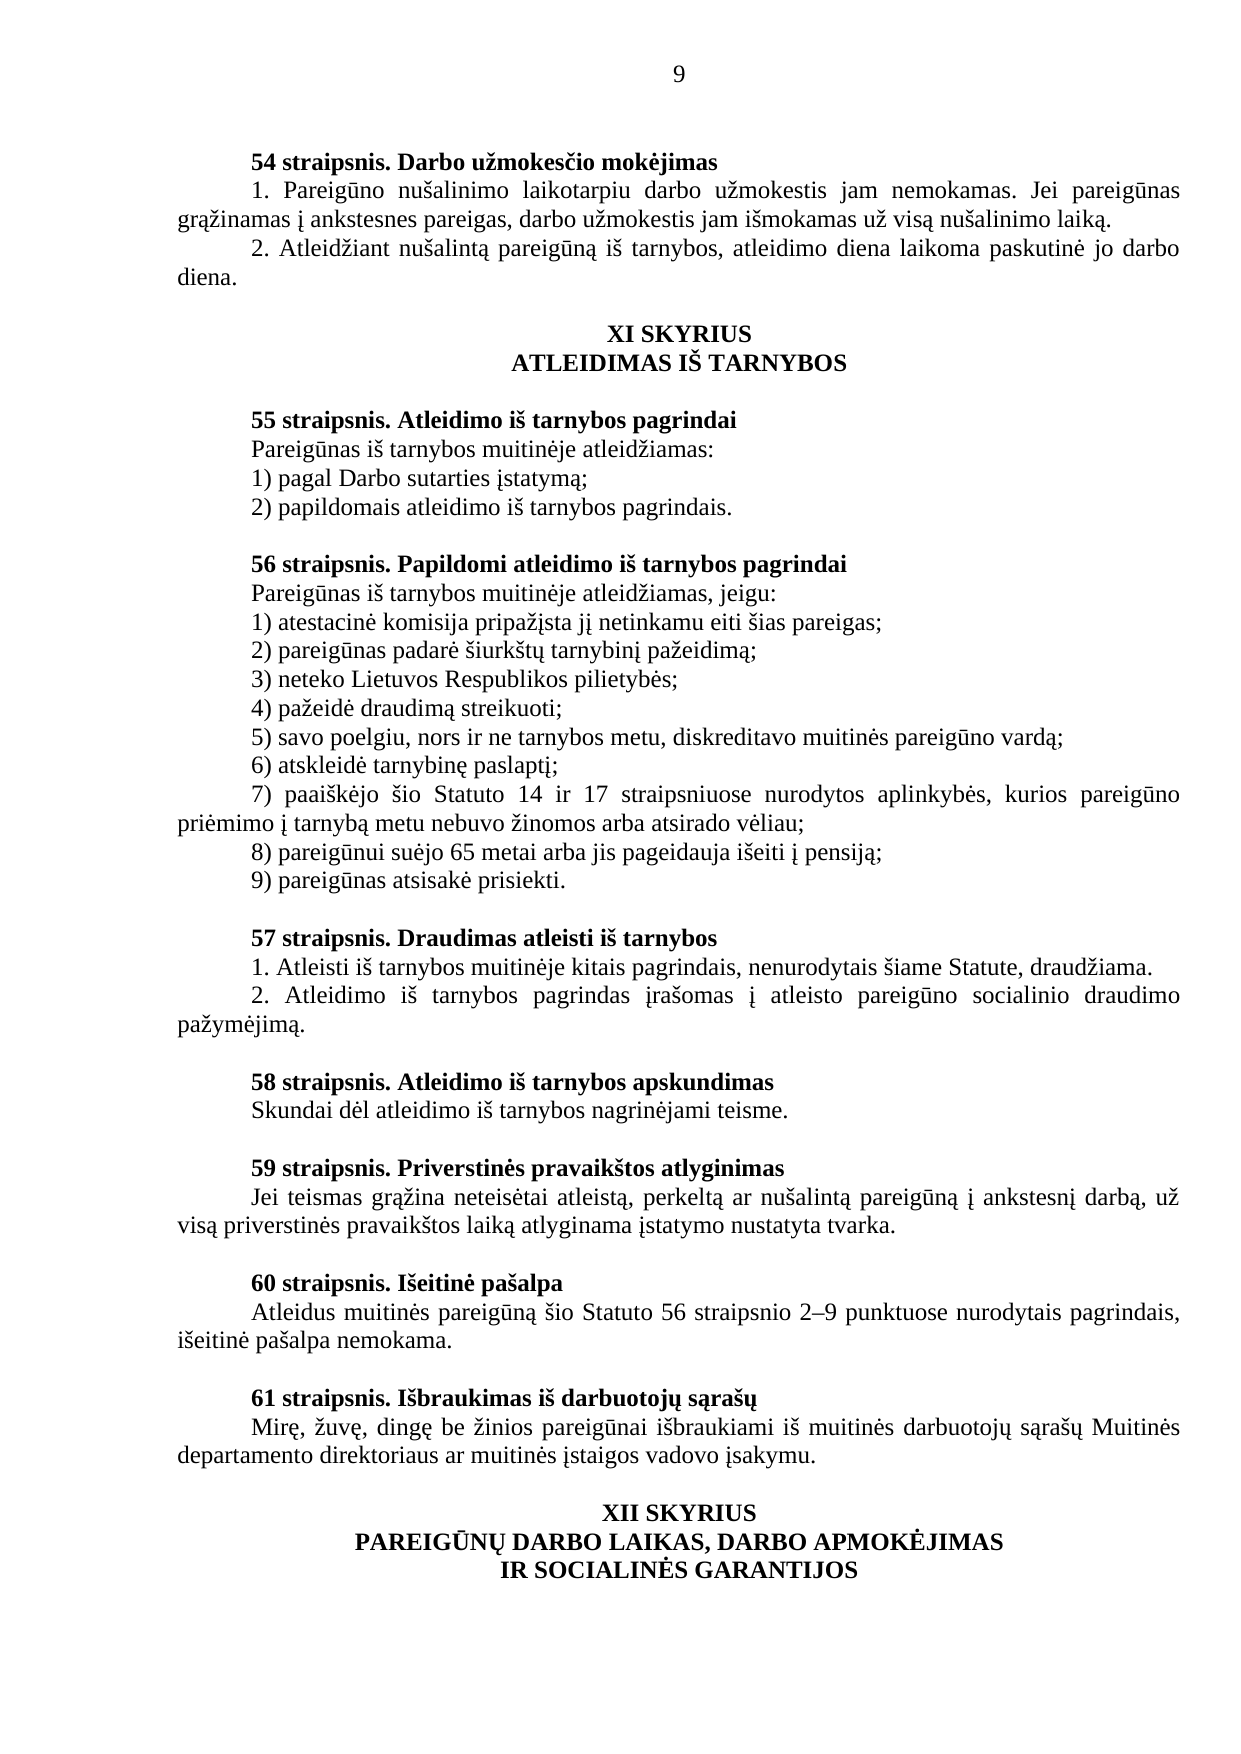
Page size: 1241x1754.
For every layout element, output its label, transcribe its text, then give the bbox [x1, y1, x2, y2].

text 6) atskleidė tarnybinę paslaptį; [177, 751, 1181, 779]
text 5) savo poelgiu, nors ir ne tarnybos metu, diskreditavo muitinės pareigūno vardą; [177, 722, 1181, 751]
text Atleidus muitinės pareigūną šio Statuto 56 straipsnio 2–9 punktuose nurodytais pagrindais, išeitinė pašalpa nemokama. [177, 1297, 1181, 1354]
text Pareigūnas iš tarnybos muitinėje atleidžiamas, jeigu: [177, 578, 1181, 607]
text ATLEIDIMAS IŠ TARNYBOS [177, 348, 1181, 377]
text 55 straipsnis. Atleidimo iš tarnybos pagrindai [177, 406, 1181, 434]
text 60 straipsnis. Išeitinė pašalpa [177, 1268, 1181, 1297]
text 61 straipsnis. Išbraukimas iš darbuotojų sąrašų [177, 1383, 1181, 1412]
text 7) paaiškėjo šio Statuto 14 ir 17 straipsniuose nurodytos aplinkybės, kurios pareigūno priėmimo į tarnybą metu nebuvo žinomos arba atsirado vėliau; [177, 779, 1181, 837]
text Skundai dėl atleidimo iš tarnybos nagrinėjami teisme. [177, 1096, 1181, 1124]
text PAREIGŪNŲ DARBO LAIKAS, DARBO APMOKĖJIMAS [177, 1527, 1181, 1556]
text Pareigūnas iš tarnybos muitinėje atleidžiamas: [177, 434, 1181, 463]
text XII SKYRIUS [177, 1498, 1181, 1527]
text 1) atestacinė komisija pripažįsta jį netinkamu eiti šias pareigas; [177, 607, 1181, 636]
text 57 straipsnis. Draudimas atleisti iš tarnybos [177, 923, 1181, 952]
text 2) papildomais atleidimo iš tarnybos pagrindais. [177, 492, 1181, 521]
text IR SOCIALINĖS GARANTIJOS [177, 1556, 1181, 1584]
text XI SKYRIUS [177, 319, 1181, 348]
text 3) neteko Lietuvos Respublikos pilietybės; [177, 664, 1181, 693]
text 2) pareigūnas padarė šiurkštų tarnybinį pažeidimą; [177, 636, 1181, 664]
text 59 straipsnis. Priverstinės pravaikštos atlyginimas [177, 1153, 1181, 1182]
text 2. Atleidžiant nušalintą pareigūną iš tarnybos, atleidimo diena laikoma paskutinė jo darbo diena. [177, 233, 1181, 291]
text 9) pareigūnas atsisakė prisiekti. [177, 866, 1181, 894]
text 1) pagal Darbo sutarties įstatymą; [177, 463, 1181, 492]
text 58 straipsnis. Atleidimo iš tarnybos apskundimas [177, 1067, 1181, 1096]
text 54 straipsnis. Darbo užmokesčio mokėjimas [177, 147, 1181, 176]
text Mirę, žuvę, dingę be žinios pareigūnai išbraukiami iš muitinės darbuotojų sąrašų Muitinės departamento direktoriaus ar muitinės įstaigos vadovo įsakymu. [177, 1412, 1181, 1469]
text 8) pareigūnui suėjo 65 metai arba jis pageidauja išeiti į pensiją; [177, 837, 1181, 866]
text 2. Atleidimo iš tarnybos pagrindas įrašomas į atleisto pareigūno socialinio draudimo pažymėjimą. [177, 981, 1181, 1038]
text 4) pažeidė draudimą streikuoti; [177, 693, 1181, 722]
text 1. Pareigūno nušalinimo laikotarpiu darbo užmokestis jam nemokamas. Jei pareigūnas grąžinamas į ankstesnes pareigas, darbo užmokestis jam išmokamas už visą nušalinimo laiką. [177, 176, 1181, 233]
text 1. Atleisti iš tarnybos muitinėje kitais pagrindais, nenurodytais šiame Statute, draudžiama. [177, 952, 1181, 981]
text 56 straipsnis. Papildomi atleidimo iš tarnybos pagrindai [177, 549, 1181, 578]
text Jei teismas grąžina neteisėtai atleistą, perkeltą ar nušalintą pareigūną į ankstesnį darbą, už visą priverstinės pravaikštos laiką atlyginama įstatymo nustatyta tvarka. [177, 1182, 1181, 1239]
